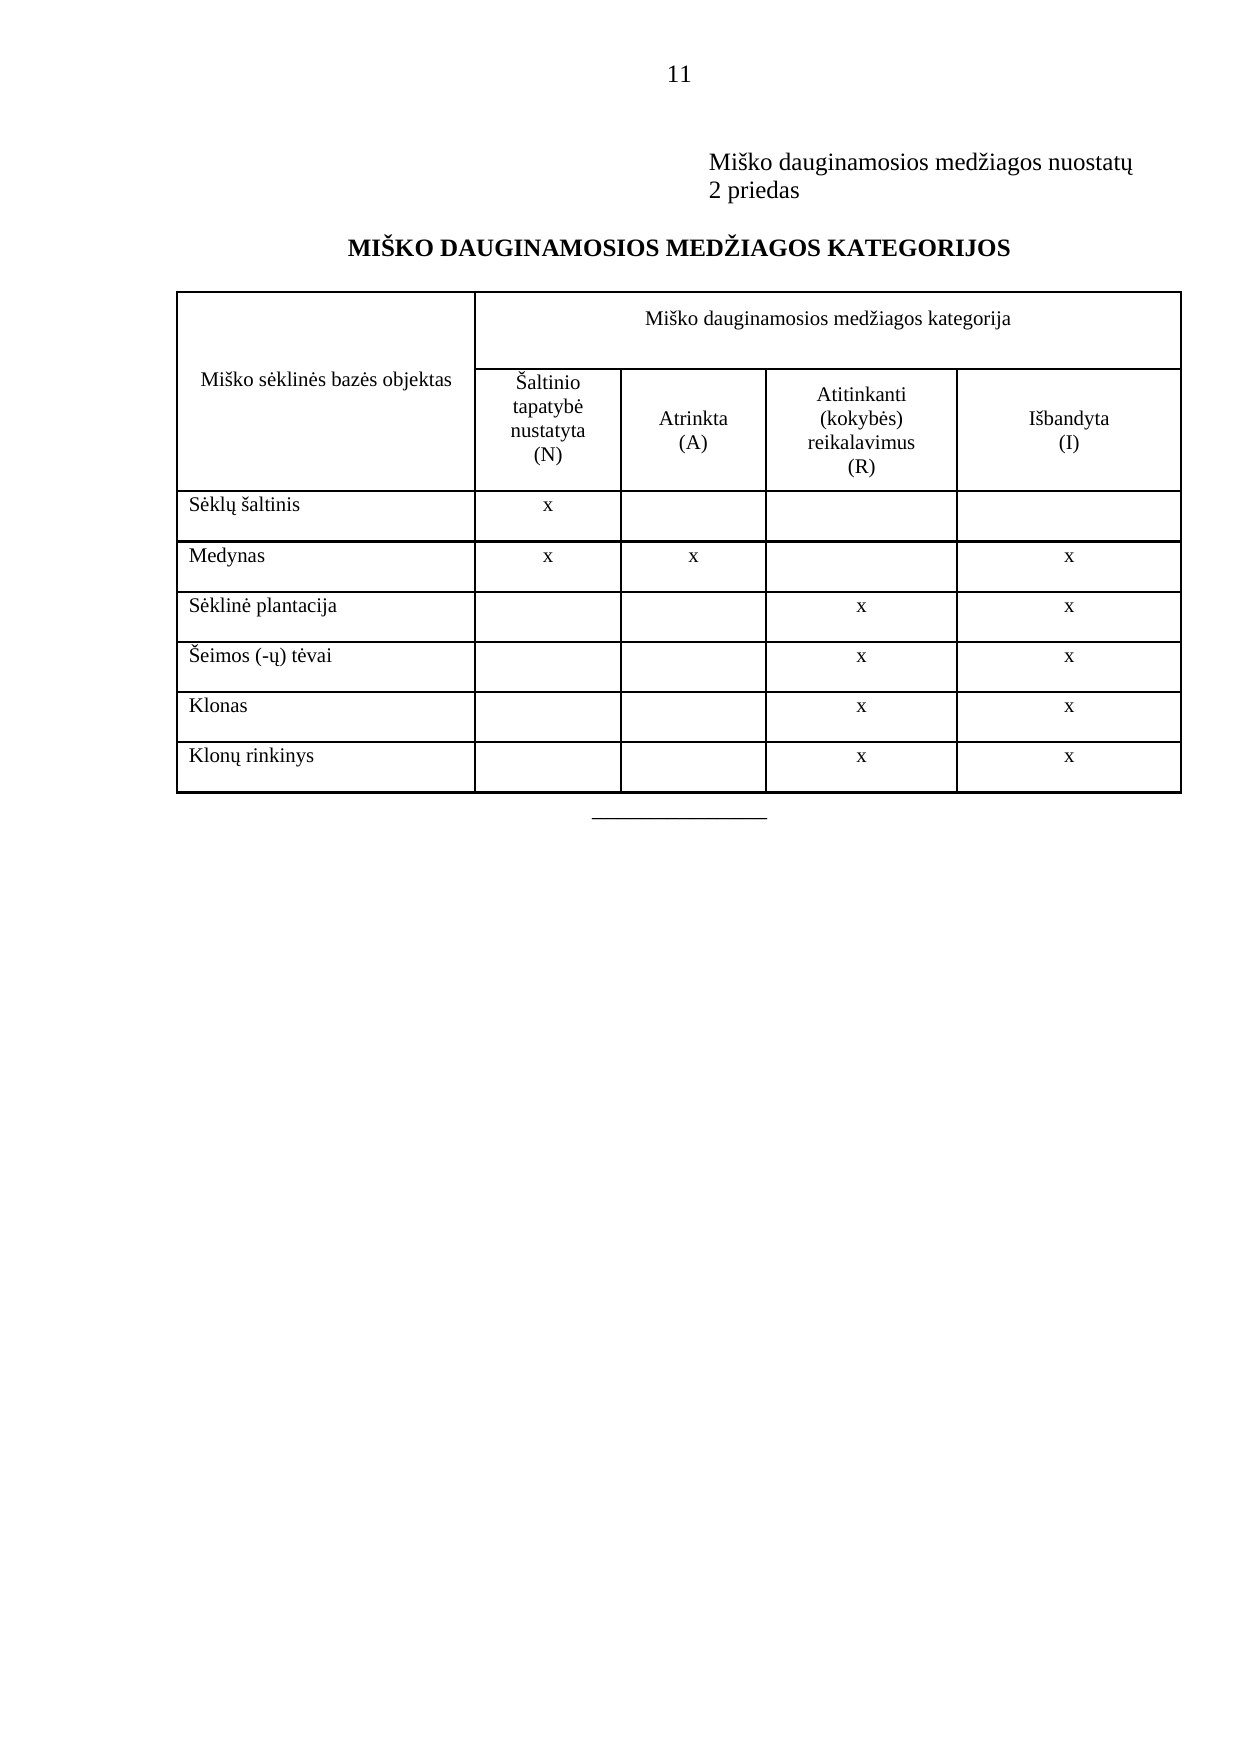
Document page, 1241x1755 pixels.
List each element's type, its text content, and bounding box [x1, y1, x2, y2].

table_cell x [476, 492, 620, 540]
table_cell x [767, 593, 956, 641]
table_cell x [958, 743, 1180, 791]
table_cell [622, 593, 765, 641]
text ______________ [177, 794, 1181, 822]
table_cell x [767, 643, 956, 691]
table_cell Medynas [178, 543, 474, 591]
table_cell Sėklų šaltinis [178, 492, 474, 540]
table_cell Atitinkanti (kokybės) reikalavimus (R) [767, 370, 956, 490]
table_header Miško sėklinės bazės objektas [178, 293, 474, 490]
table_cell Išbandyta (I) [958, 370, 1180, 490]
text 2 priedas [177, 176, 1181, 204]
table_cell [958, 492, 1180, 540]
table_cell [476, 593, 620, 641]
table_cell x [958, 543, 1180, 591]
table_cell x [476, 543, 620, 591]
table_cell x [767, 743, 956, 791]
table_cell x [958, 643, 1180, 691]
table_cell x [767, 693, 956, 741]
text Miško dauginamosios medžiagos nuostatų [177, 147, 1181, 176]
table_cell [476, 643, 620, 691]
table_cell [622, 693, 765, 741]
text MIŠKO DAUGINAMOSIOS MEDŽIAGOS KATEGORIJOS [177, 233, 1181, 262]
table_cell [476, 743, 620, 791]
table_cell Klonų rinkinys [178, 743, 474, 791]
table_cell Klonas [178, 693, 474, 741]
table_cell [622, 643, 765, 691]
table_cell x [622, 543, 765, 591]
table_cell [767, 492, 956, 540]
table_cell [476, 693, 620, 741]
table_cell Šaltinio tapatybė nustatyta (N) [476, 370, 620, 490]
table_cell x [958, 693, 1180, 741]
table_cell Šeimos (-ų) tėvai [178, 643, 474, 691]
table_cell [767, 543, 956, 591]
table_header Miško dauginamosios medžiagos kategorija [476, 293, 1180, 368]
table_cell Sėklinė plantacija [178, 593, 474, 641]
table_cell x [958, 593, 1180, 641]
table_cell [622, 743, 765, 791]
table_cell Atrinkta (A) [622, 370, 765, 490]
table_cell [622, 492, 765, 540]
